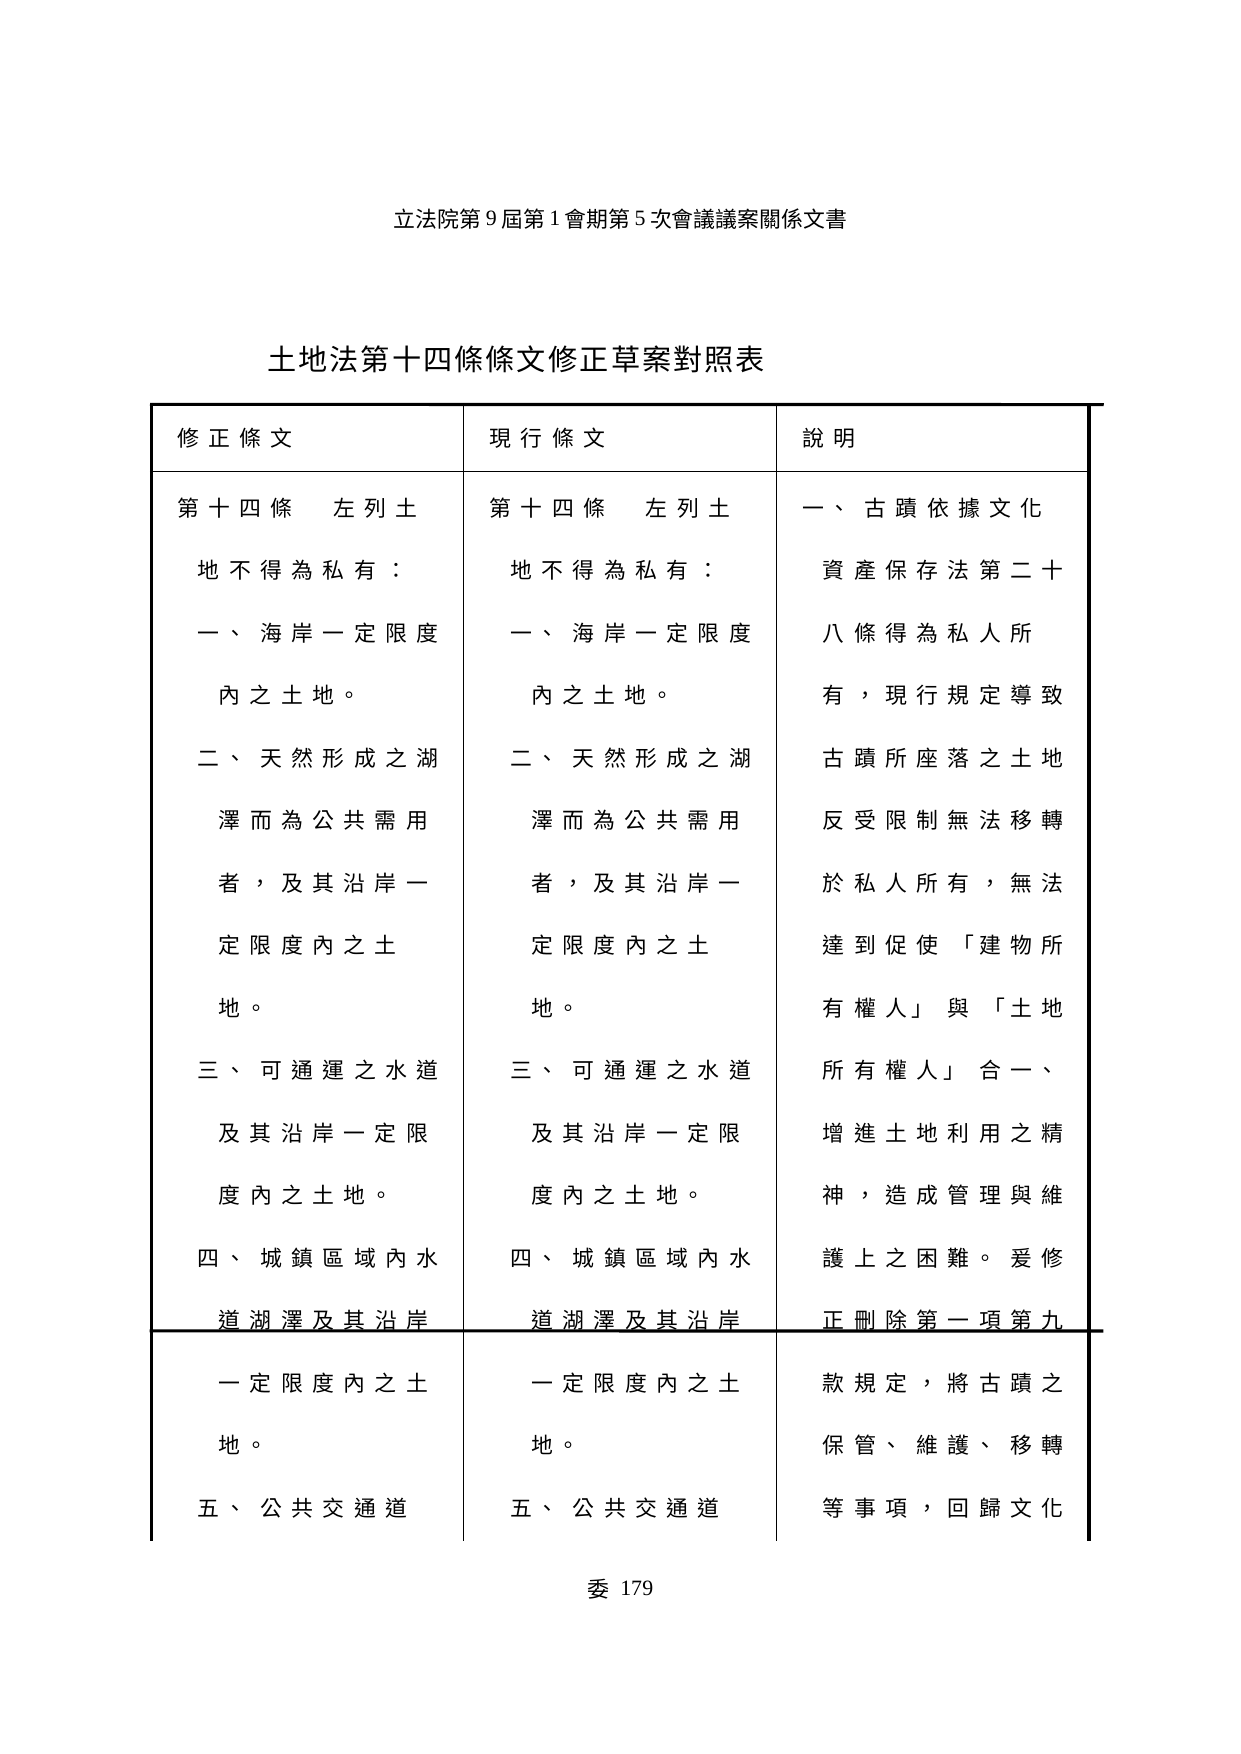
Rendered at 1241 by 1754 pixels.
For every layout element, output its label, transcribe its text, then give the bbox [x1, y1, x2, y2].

table_cell 款規定，將古蹟之保管、維護、移轉等事項，回歸文化 [777, 1333, 1087, 1541]
table_cell 一定限度內之土地。 五、公共交通道 [464, 1333, 776, 1541]
table_cell 說明 [777, 407, 1087, 471]
table_cell 第十四條 左列土地不得為私有： 一、海岸一定限度內之土地。 二、天然形成之湖澤而為公共需用者，及其沿岸一定限度內之土地。 三、可通運之水道及其沿岸一定限度內之土地。 四、城鎮區域內水道湖澤及其沿岸 [464, 472, 776, 1329]
table_cell 修正條文 [153, 406, 463, 471]
table_cell 一定限度內之土地。 五、公共交通道 [153, 1333, 463, 1541]
table_cell 第十四條 左列土地不得為私有： 一、海岸一定限度內之土地。 二、天然形成之湖澤而為公共需用者，及其沿岸一定限度內之土地。 三、可通運之水道及其沿岸一定限度內之土地。 四、城鎮區域內水道湖澤及其沿岸 [153, 472, 463, 1329]
table_header 土地法第十四條條文修正草案對照表 [151, 313, 1089, 403]
table_cell 一、古蹟依據文化資產保存法第二十八條得為私人所有，現行規定導致古蹟所座落之土地反受限制無法移轉於私人所有，無法達到促使「建物所有權人」與「土地所有權人」合一、增進土地利用之精神，造成管理與維護上之困難。爰修正刪除第一項第九 [777, 472, 1087, 1329]
table_cell 現行條文 [464, 407, 776, 471]
